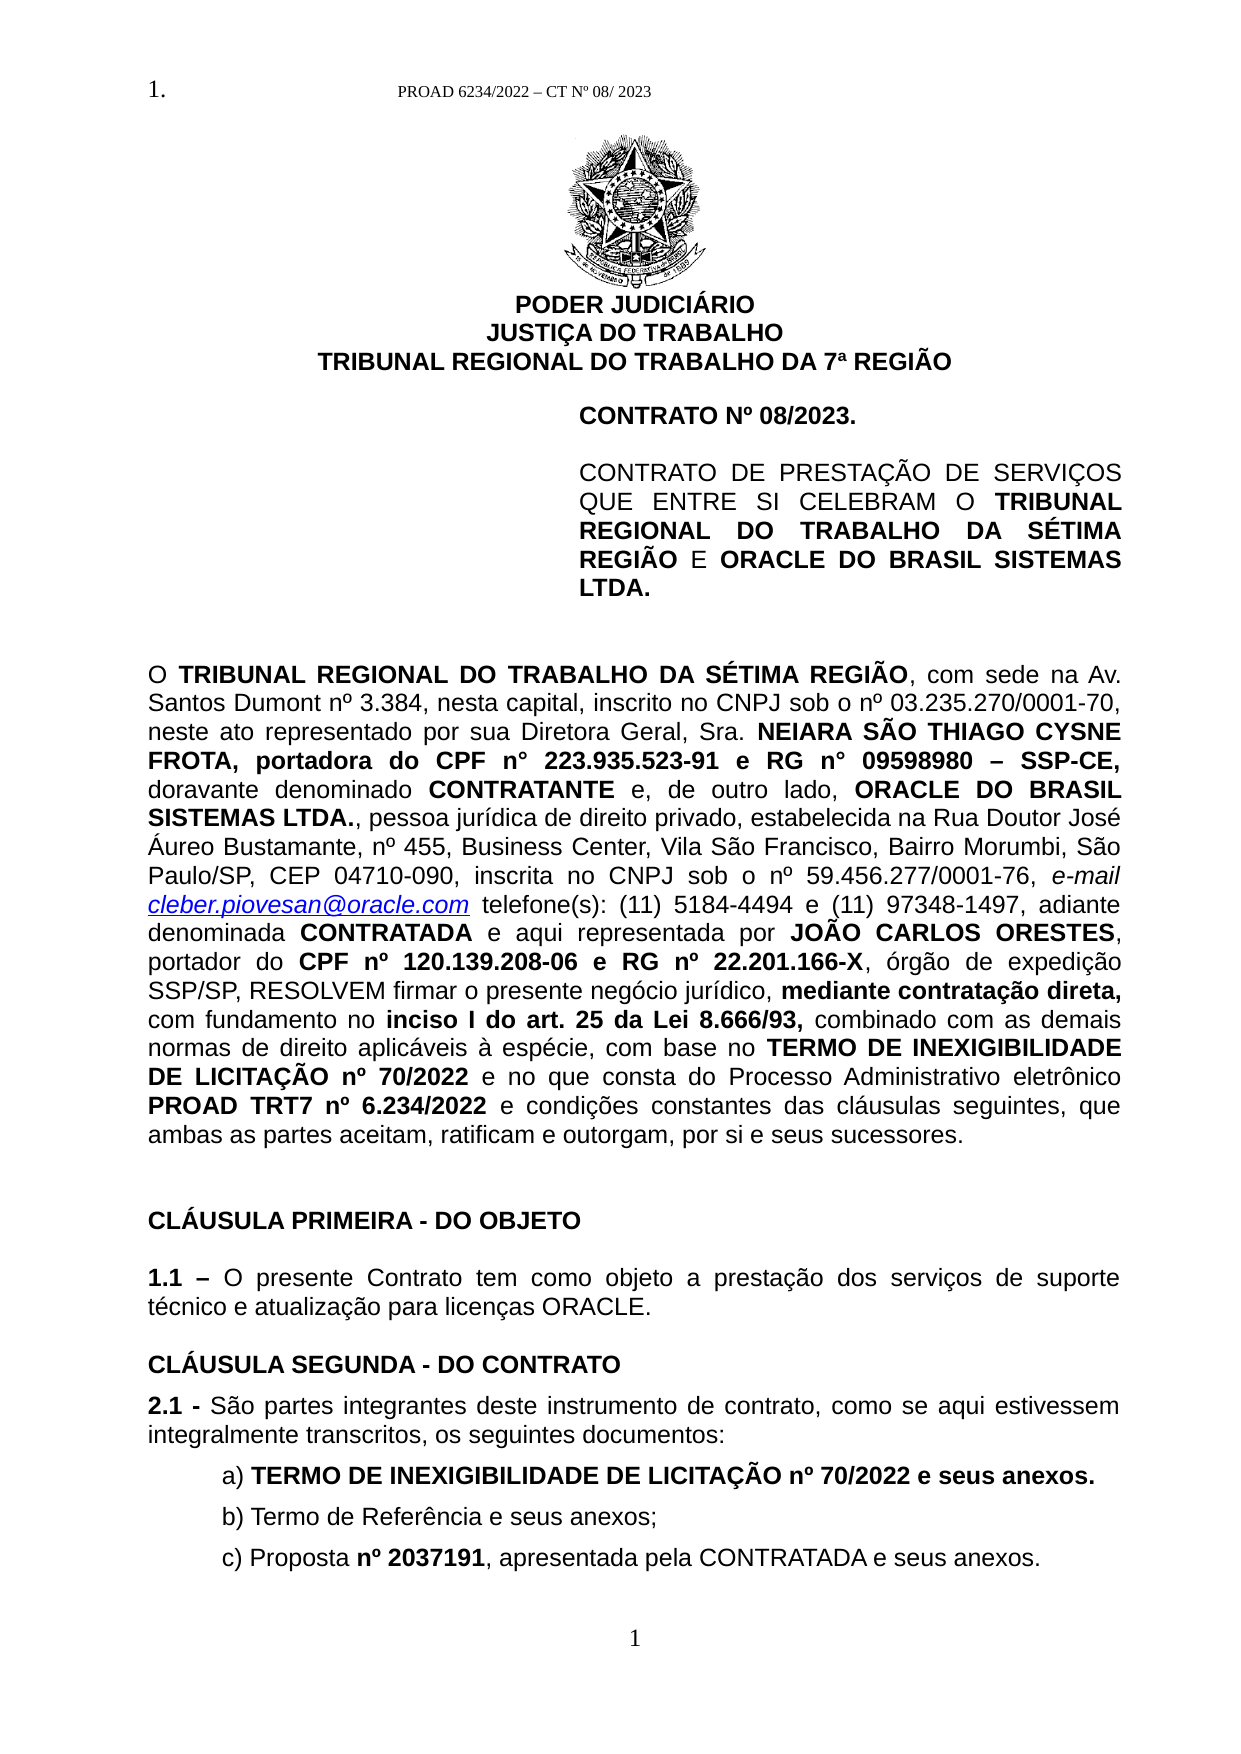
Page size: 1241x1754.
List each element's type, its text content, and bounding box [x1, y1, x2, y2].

text CONTRATO Nº 08/2023. [579, 401, 1122, 430]
text PODER JUDICIÁRIO [148, 290, 1122, 318]
text CLÁUSULA PRIMEIRA - DO OBJETO [148, 1206, 1122, 1235]
text b) Termo de Referência e seus anexos; [148, 1502, 1122, 1531]
text 1.1 – O presente Contrato tem como objeto a prestação dos serviços de suporte técnico e atualização para licenças ORACLE. [148, 1263, 1122, 1321]
text O TRIBUNAL REGIONAL DO TRABALHO DA SÉTIMA REGIÃO, com sede na Av. Santos Dumont nº 3.384, nesta capital, inscrito no CNPJ sob o nº 03.235.270/0001-70, neste ato representado por sua Diretora Geral, Sra. NEIARA SÃO THIAGO CYSNE FROTA, portadora do CPF n° 223.935.523-91 e RG n° 09598980 – SSP-CE, doravante denominado CONTRATANTE e, de outro lado, ORACLE DO BRASIL SISTEMAS LTDA., pessoa jurídica de direito privado, estabelecida na Rua Doutor José Áureo Bustamante, nº 455, Business Center, Vila São Francisco, Bairro Morumbi, São Paulo/SP, CEP 04710-090, inscrita no CNPJ sob o nº 59.456.277/0001-76, e-mail cleber.piovesan@oracle.com telefone(s): (11) 5184-4494 e (11) 97348-1497, adiante denominada CONTRATADA e aqui representada por JOÃO CARLOS ORESTES, portador do CPF nº 120.139.208-06 e RG nº 22.201.166-X, órgão de expedição SSP/SP, RESOLVEM firmar o presente negócio jurídico, mediante contratação direta, com fundamento no inciso I do art. 25 da Lei 8.666/93, combinado com as demais normas de direito aplicáveis à espécie, com base no TERMO DE INEXIGIBILIDADE DE LICITAÇÃO nº 70/2022 e no que consta do Processo Administrativo eletrônico PROAD TRT7 nº 6.234/2022 e condições constantes das cláusulas seguintes, que ambas as partes aceitam, ratificam e outorgam, por si e seus sucessores. [148, 660, 1122, 1148]
text JUSTIÇA DO TRABALHO [148, 318, 1122, 347]
text c) Proposta nº 2037191, apresentada pela CONTRATADA e seus anexos. [148, 1543, 1122, 1572]
picture [562, 131, 708, 290]
text a) TERMO DE INEXIGIBILIDADE DE LICITAÇÃO nº 70/2022 e seus anexos. [148, 1461, 1122, 1490]
text CONTRATO DE PRESTAÇÃO DE SERVIÇOS QUE ENTRE SI CELEBRAM O TRIBUNAL REGIONAL DO TRABALHO DA SÉTIMA REGIÃO E ORACLE DO BRASIL SISTEMAS LTDA. [579, 458, 1122, 602]
text 2.1 - São partes integrantes deste instrumento de contrato, como se aqui estivessem integralmente transcritos, os seguintes documentos: [148, 1391, 1122, 1448]
text CLÁUSULA SEGUNDA - DO CONTRATO [148, 1350, 1122, 1378]
text TRIBUNAL REGIONAL DO TRABALHO DA 7ª REGIÃO [148, 347, 1122, 376]
